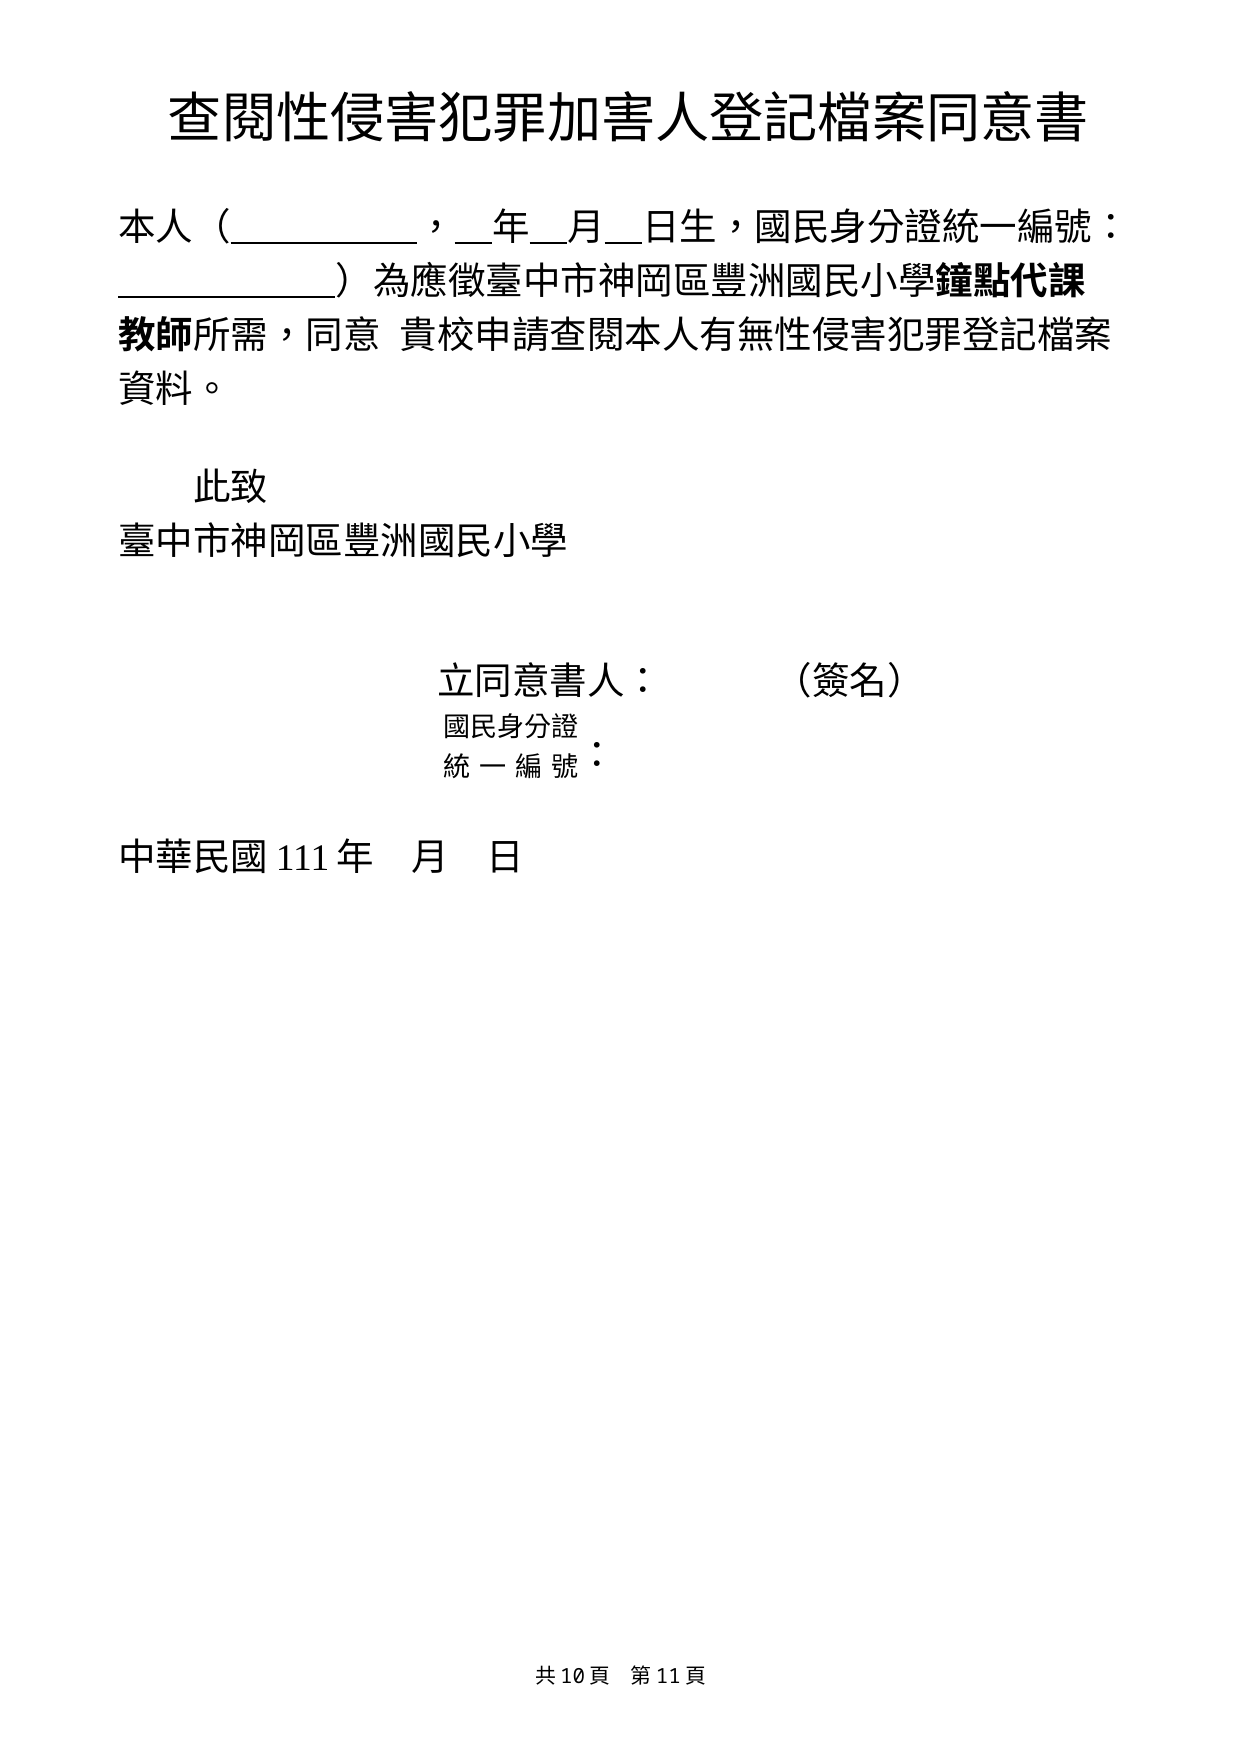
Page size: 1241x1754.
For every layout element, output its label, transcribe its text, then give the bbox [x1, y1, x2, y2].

text 國民身分證統一編號： [118, 705, 1122, 784]
text 中華民國111年 月 日 [118, 827, 1122, 881]
text 此致 [118, 456, 1122, 511]
text 查閱性侵害犯罪加害人登記檔案同意書 [118, 75, 1138, 153]
text 立同意書人： （簽名） [118, 651, 1122, 705]
text 本人（ ， 年 月 日生，國民身分證統一編號： ）為應徵臺中市神岡區豐洲國民小學鐘點代課教師所需，同意 貴校申請查閱本人有無性侵害犯罪登記檔案資料。 [118, 197, 1122, 413]
text 臺中市神岡區豐洲國民小學 [118, 511, 1122, 565]
